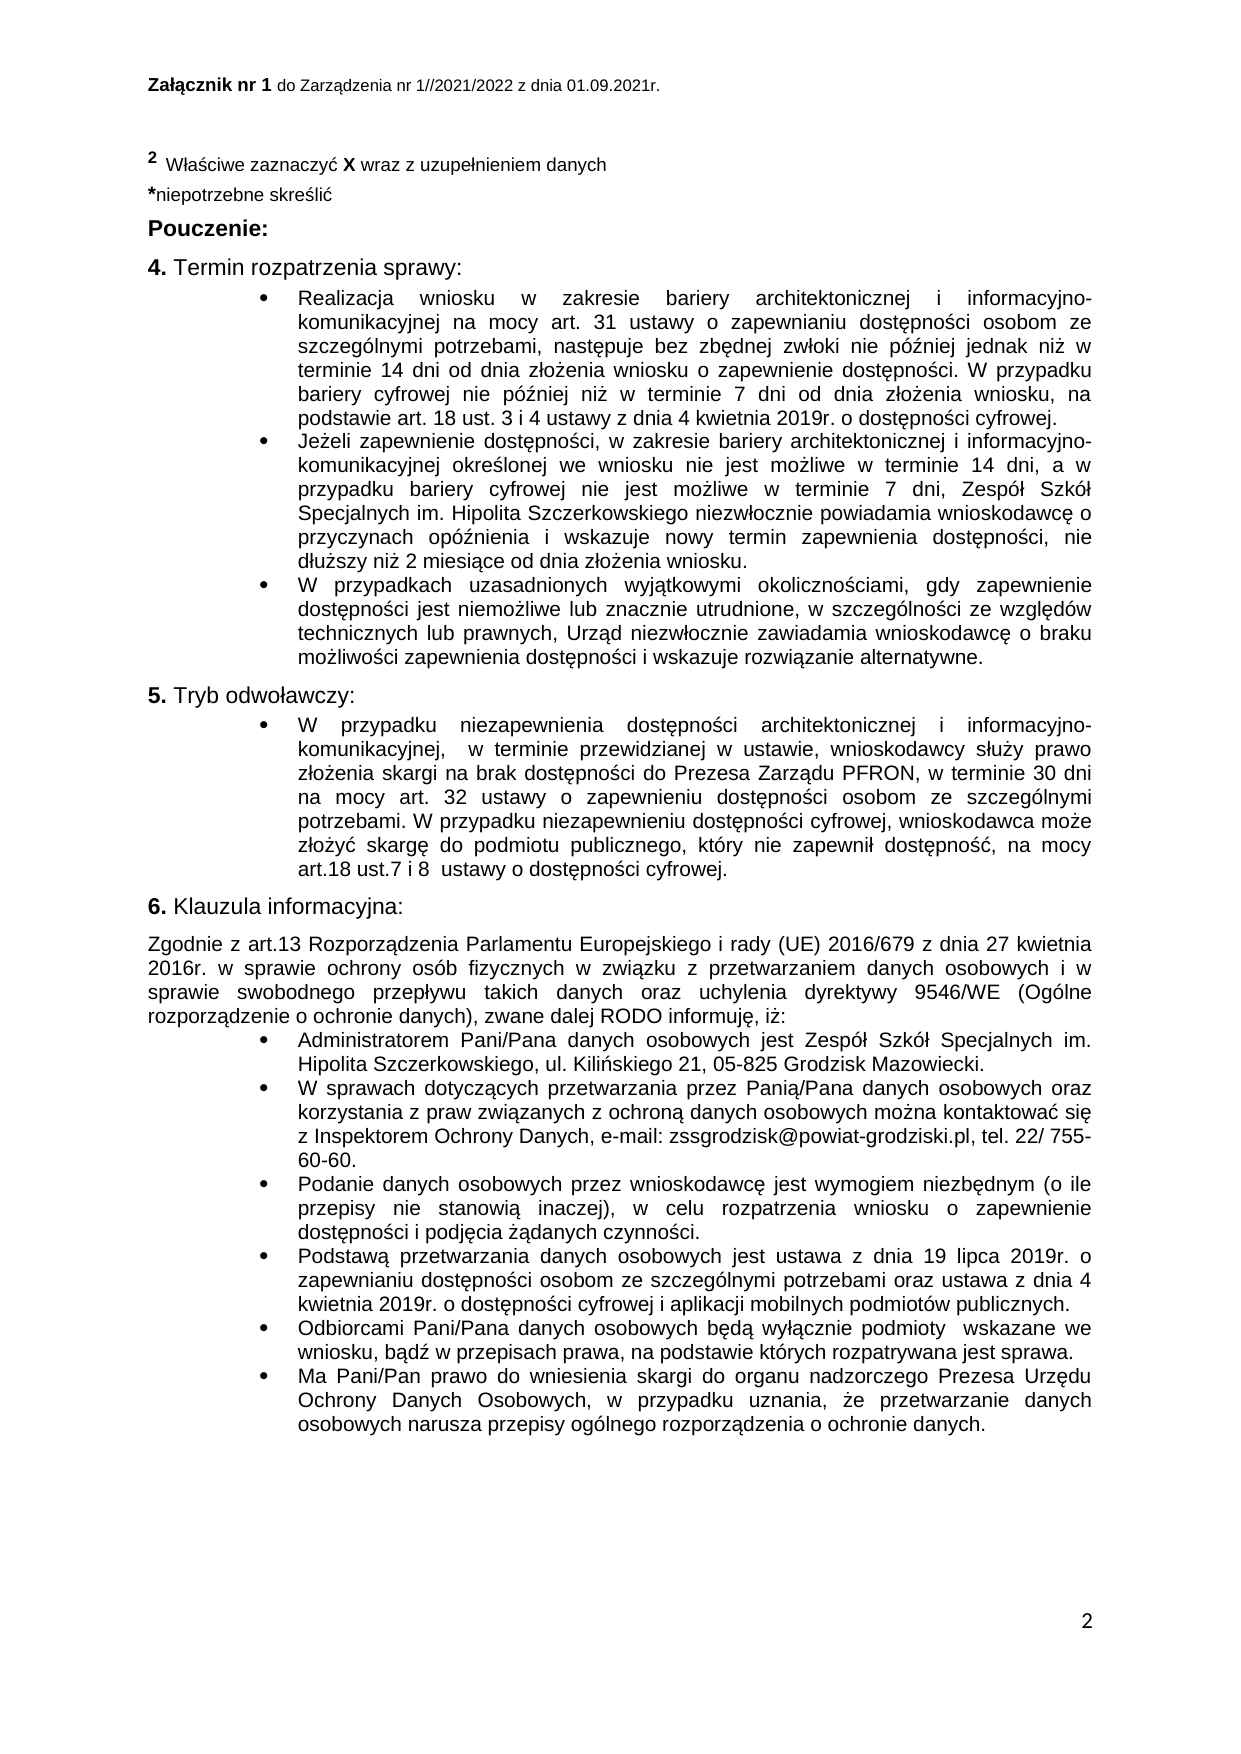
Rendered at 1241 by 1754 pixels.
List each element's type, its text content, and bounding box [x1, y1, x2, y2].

text 4. Termin rozpatrzenia sprawy: [148, 254, 1093, 280]
list Podstawą przetwarzania danych osobowych jest ustawa z dnia 19 lipca 2019r. o zapewnianiu dostępności osobom ze szczególnymi potrzebami oraz ustawa z dnia 4 kwietnia 2019r. o dostępności cyfrowej i aplikacji mobilnych podmiotów publicznych. [260, 1244, 1093, 1316]
list Jeżeli zapewnienie dostępności, w zakresie bariery architektonicznej i informacyjno-komunikacyjnej określonej we wniosku nie jest możliwe w terminie 14 dni, a w przypadku bariery cyfrowej nie jest możliwe w terminie 7 dni, Zespół Szkół Specjalnych im. Hipolita Szczerkowskiego niezwłocznie powiadamia wnioskodawcę o przyczynach opóźnienia i wskazuje nowy termin zapewnienia dostępności, nie dłuższy niż 2 miesiące od dnia złożenia wniosku. [260, 429, 1093, 573]
text 6. Klauzula informacyjna: [148, 893, 1093, 919]
list Administratorem Pani/Pana danych osobowych jest Zespół Szkół Specjalnych im. Hipolita Szczerkowskiego, ul. Kilińskiego 21, 05-825 Grodzisk Mazowiecki. [260, 1028, 1093, 1076]
text *niepotrzebne skreślić [148, 181, 1093, 205]
list Ma Pani/Pan prawo do wniesienia skargi do organu nadzorczego Prezesa Urzędu Ochrony Danych Osobowych, w przypadku uznania, że przetwarzanie danych osobowych narusza przepisy ogólnego rozporządzenia o ochronie danych. [260, 1364, 1093, 1436]
text 2 Właściwe zaznaczyć X wraz z uzupełnieniem danych [148, 148, 1093, 176]
list W przypadku niezapewnienia dostępności architektonicznej i informacyjno-komunikacyjnej, w terminie przewidzianej w ustawie, wnioskodawcy służy prawo złożenia skargi na brak dostępności do Prezesa Zarządu PFRON, w terminie 30 dni na mocy art. 32 ustawy o zapewnieniu dostępności osobom ze szczególnymi potrzebami. W przypadku niezapewnieniu dostępności cyfrowej, wnioskodawca może złożyć skargę do podmiotu publicznego, który nie zapewnił dostępność, na mocy art.18 ust.7 i 8 ustawy o dostępności cyfrowej. [260, 713, 1093, 881]
list Podanie danych osobowych przez wnioskodawcę jest wymogiem niezbędnym (o ile przepisy nie stanowią inaczej), w celu rozpatrzenia wniosku o zapewnienie dostępności i podjęcia żądanych czynności. [260, 1172, 1093, 1244]
text 5. Tryb odwoławczy: [148, 682, 1093, 708]
text Zgodnie z art.13 Rozporządzenia Parlamentu Europejskiego i rady (UE) 2016/679 z dnia 27 kwietnia 2016r. w sprawie ochrony osób fizycznych w związku z przetwarzaniem danych osobowych i w sprawie swobodnego przepływu takich danych oraz uchylenia dyrektywy 9546/WE (Ogólne rozporządzenie o ochronie danych), zwane dalej RODO informuję, iż: [148, 932, 1093, 1028]
list Realizacja wniosku w zakresie bariery architektonicznej i informacyjno-komunikacyjnej na mocy art. 31 ustawy o zapewnianiu dostępności osobom ze szczególnymi potrzebami, następuje bez zbędnej zwłoki nie później jednak niż w terminie 14 dni od dnia złożenia wniosku o zapewnienie dostępności. W przypadku bariery cyfrowej nie później niż w terminie 7 dni od dnia złożenia wniosku, na podstawie art. 18 ust. 3 i 4 ustawy z dnia 4 kwietnia 2019r. o dostępności cyfrowej. [260, 285, 1093, 429]
text Pouczenie: [148, 215, 1093, 241]
list Odbiorcami Pani/Pana danych osobowych będą wyłącznie podmioty wskazane we wniosku, bądź w przepisach prawa, na podstawie których rozpatrywana jest sprawa. [260, 1316, 1093, 1364]
list W przypadkach uzasadnionych wyjątkowymi okolicznościami, gdy zapewnienie dostępności jest niemożliwe lub znacznie utrudnione, w szczególności ze względów technicznych lub prawnych, Urząd niezwłocznie zawiadamia wnioskodawcę o braku możliwości zapewnienia dostępności i wskazuje rozwiązanie alternatywne. [260, 573, 1093, 669]
list W sprawach dotyczących przetwarzania przez Panią/Pana danych osobowych oraz korzystania z praw związanych z ochroną danych osobowych można kontaktować się z Inspektorem Ochrony Danych, e-mail: zssgrodzisk@powiat-grodziski.pl, tel. 22/ 755-60-60. [260, 1076, 1093, 1172]
